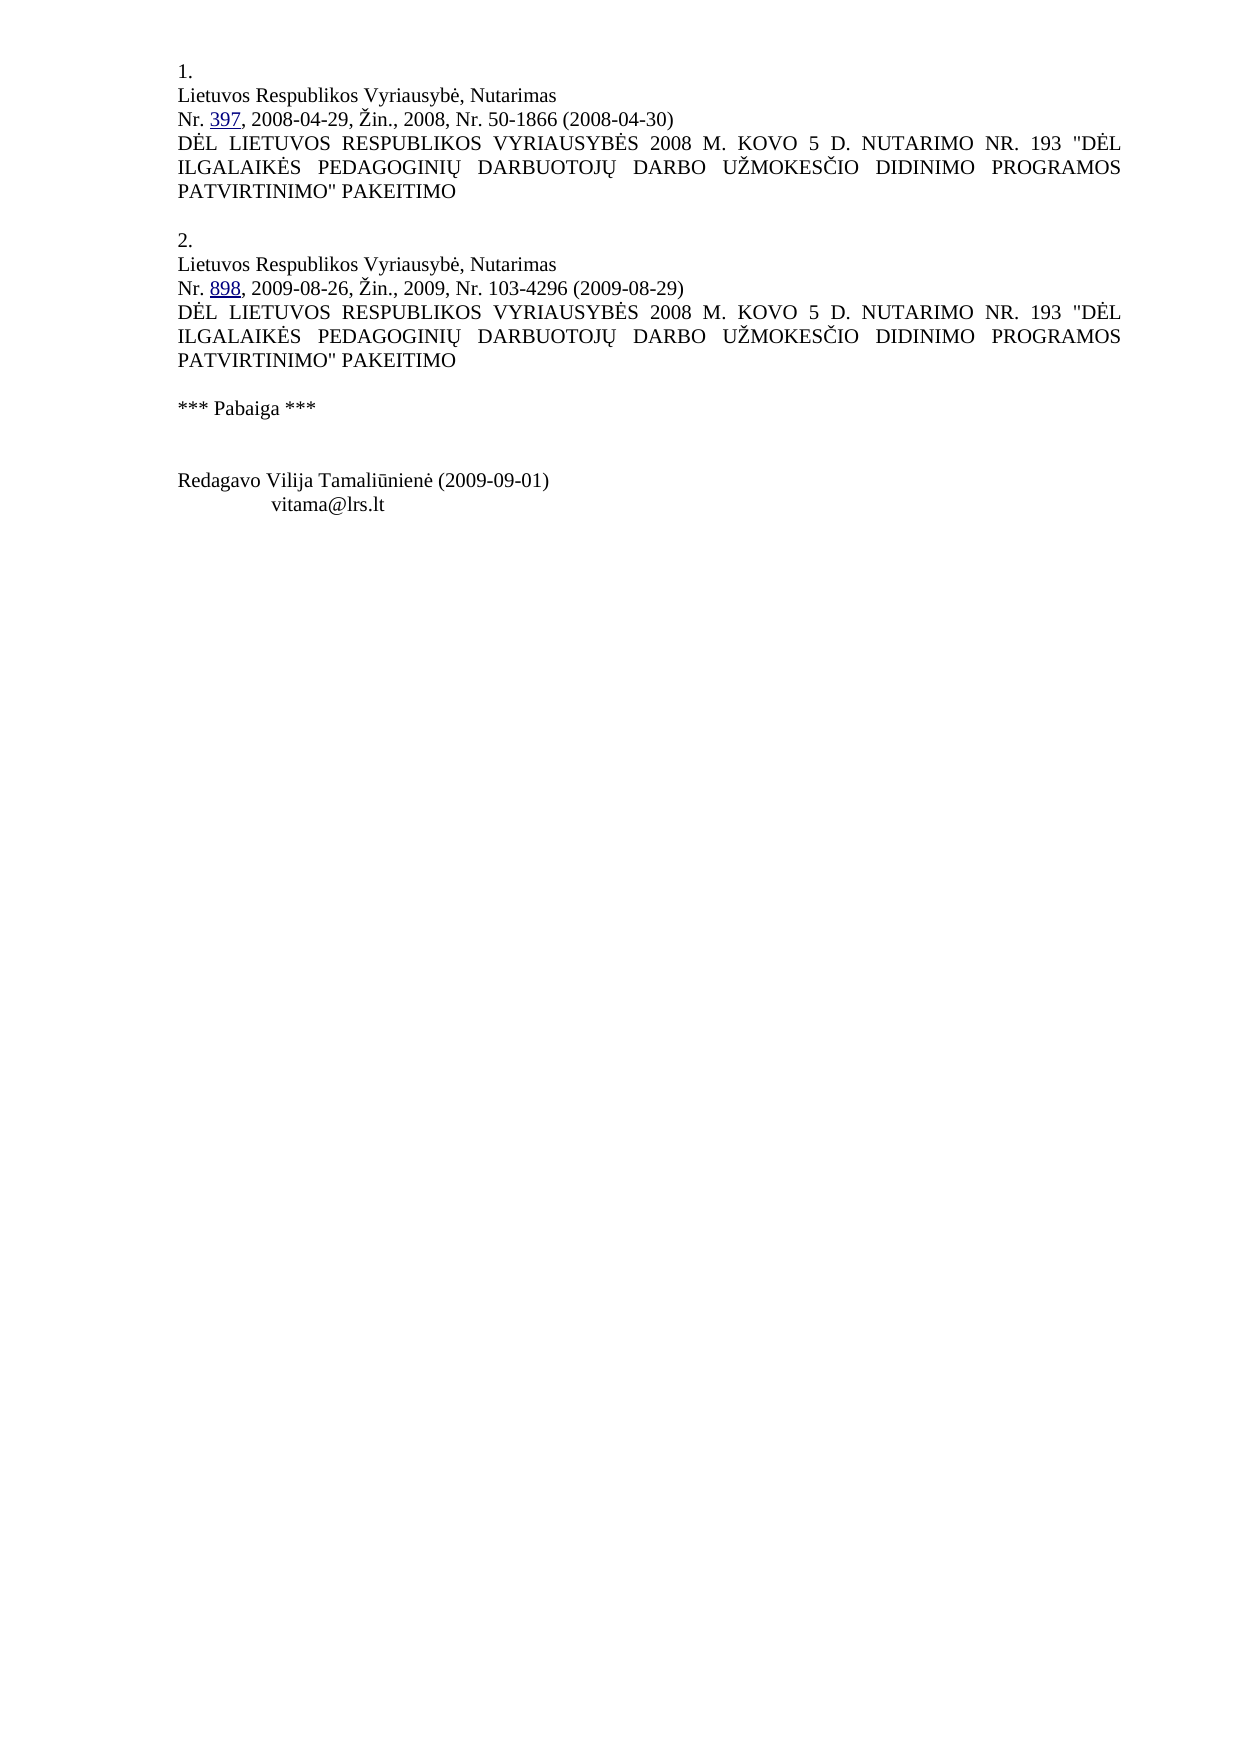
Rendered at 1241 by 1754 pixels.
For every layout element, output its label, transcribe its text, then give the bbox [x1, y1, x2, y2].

text Nr. 898, 2009-08-26, Žin., 2009, Nr. 103-4296 (2009-08-29) [177, 276, 1122, 300]
text DĖL LIETUVOS RESPUBLIKOS VYRIAUSYBĖS 2008 M. KOVO 5 D. NUTARIMO NR. 193 "DĖL ILGALAIKĖS PEDAGOGINIŲ DARBUOTOJŲ DARBO UŽMOKESČIO DIDINIMO PROGRAMOS PATVIRTINIMO" PAKEITIMO [177, 300, 1122, 372]
text Nr. 397, 2008-04-29, Žin., 2008, Nr. 50-1866 (2008-04-30) [177, 107, 1122, 131]
text Lietuvos Respublikos Vyriausybė, Nutarimas [177, 83, 1122, 107]
text 1. [177, 59, 1122, 83]
text vitama@lrs.lt [177, 492, 1122, 516]
text *** Pabaiga *** [177, 396, 1122, 420]
text DĖL LIETUVOS RESPUBLIKOS VYRIAUSYBĖS 2008 M. KOVO 5 D. NUTARIMO NR. 193 "DĖL ILGALAIKĖS PEDAGOGINIŲ DARBUOTOJŲ DARBO UŽMOKESČIO DIDINIMO PROGRAMOS PATVIRTINIMO" PAKEITIMO [177, 131, 1122, 203]
text Lietuvos Respublikos Vyriausybė, Nutarimas [177, 252, 1122, 276]
text 2. [177, 227, 1122, 252]
text Redagavo Vilija Tamaliūnienė (2009-09-01) [177, 468, 1122, 492]
